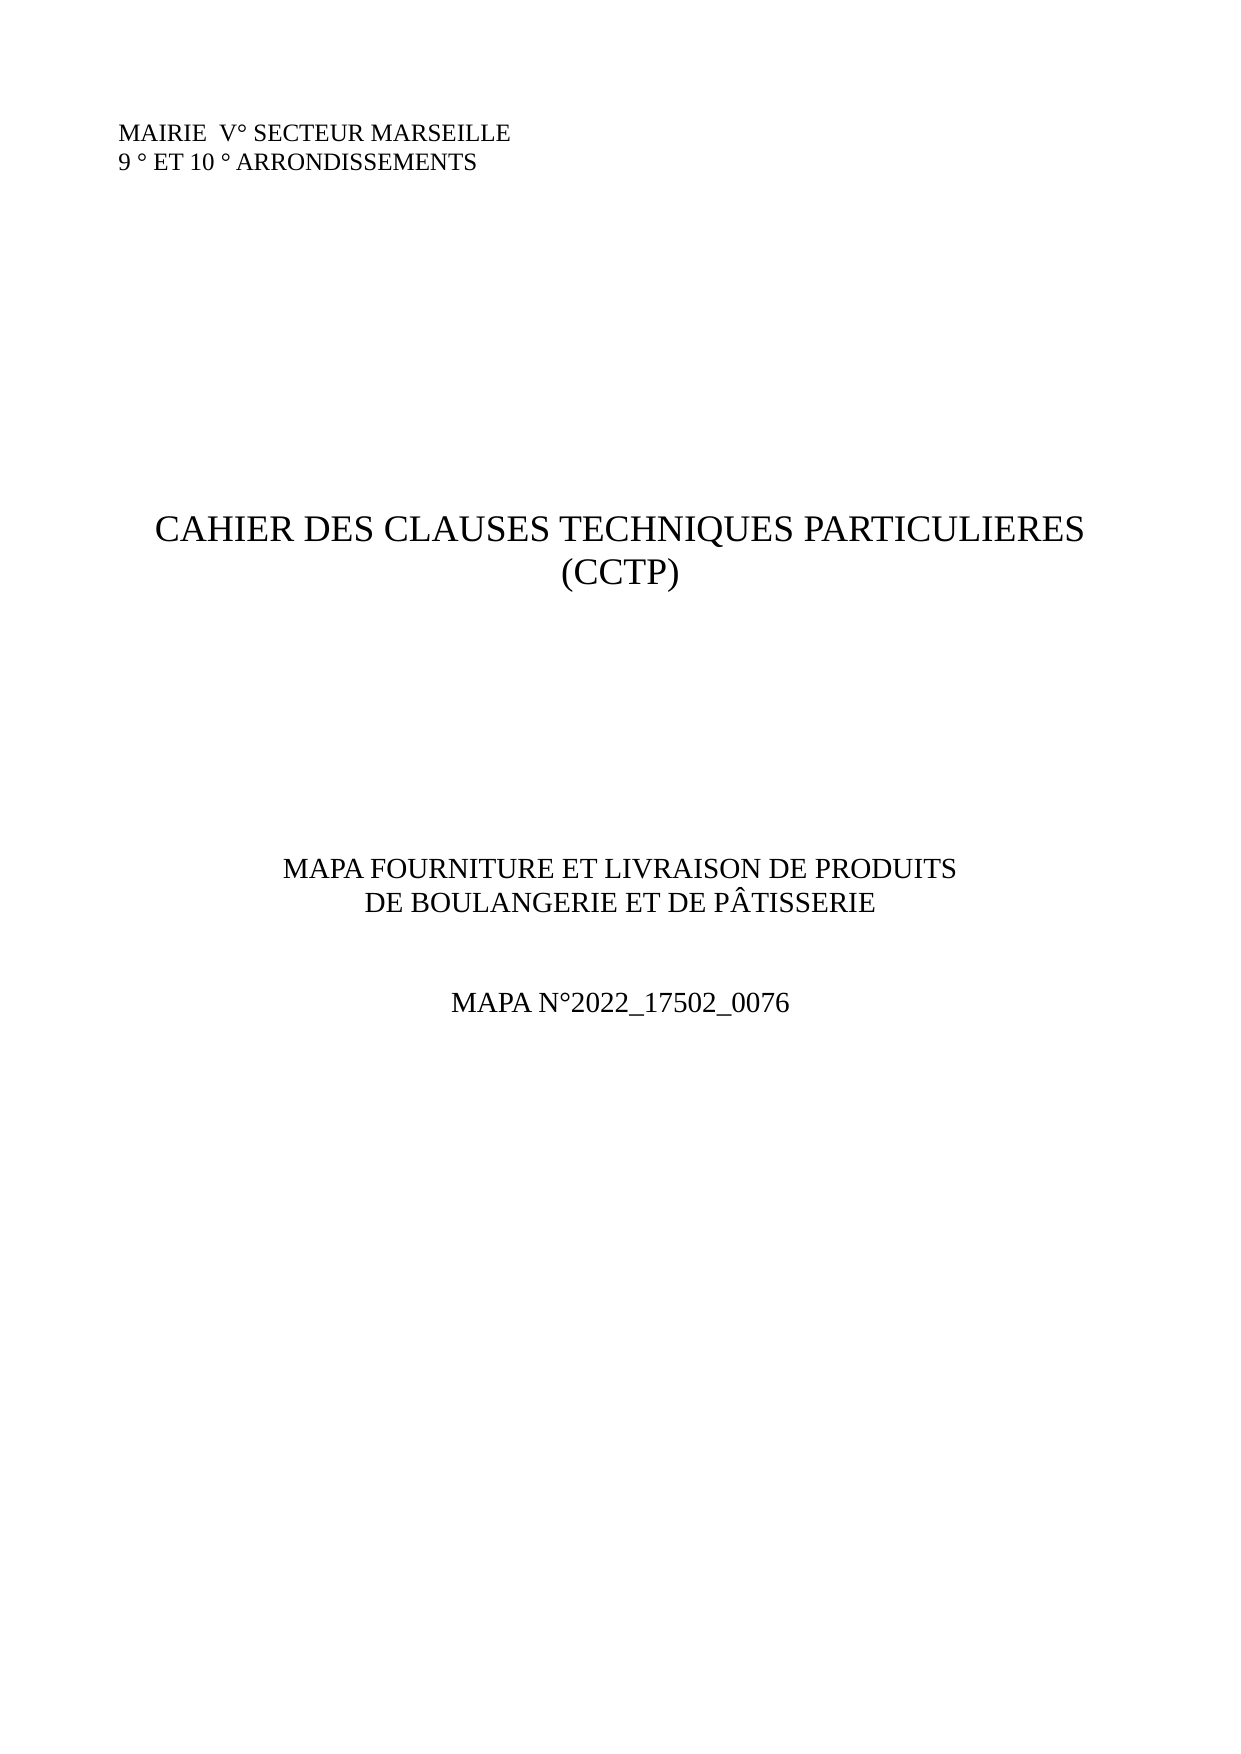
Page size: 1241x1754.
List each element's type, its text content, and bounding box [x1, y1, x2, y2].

text MAIRIE V° SECTEUR MARSEILLE [118, 118, 1122, 147]
text MAPA FOURNITURE ET LIVRAISON DE PRODUITS [118, 851, 1122, 885]
text (CCTP) [118, 549, 1122, 592]
text DE BOULANGERIE ET DE PÂTISSERIE [118, 885, 1122, 918]
text MAPA N°2022_17502_0076 [118, 985, 1122, 1019]
text 9 ° ET 10 ° ARRONDISSEMENTS [118, 147, 1122, 176]
text CAHIER DES CLAUSES TECHNIQUES PARTICULIERES [118, 506, 1122, 549]
